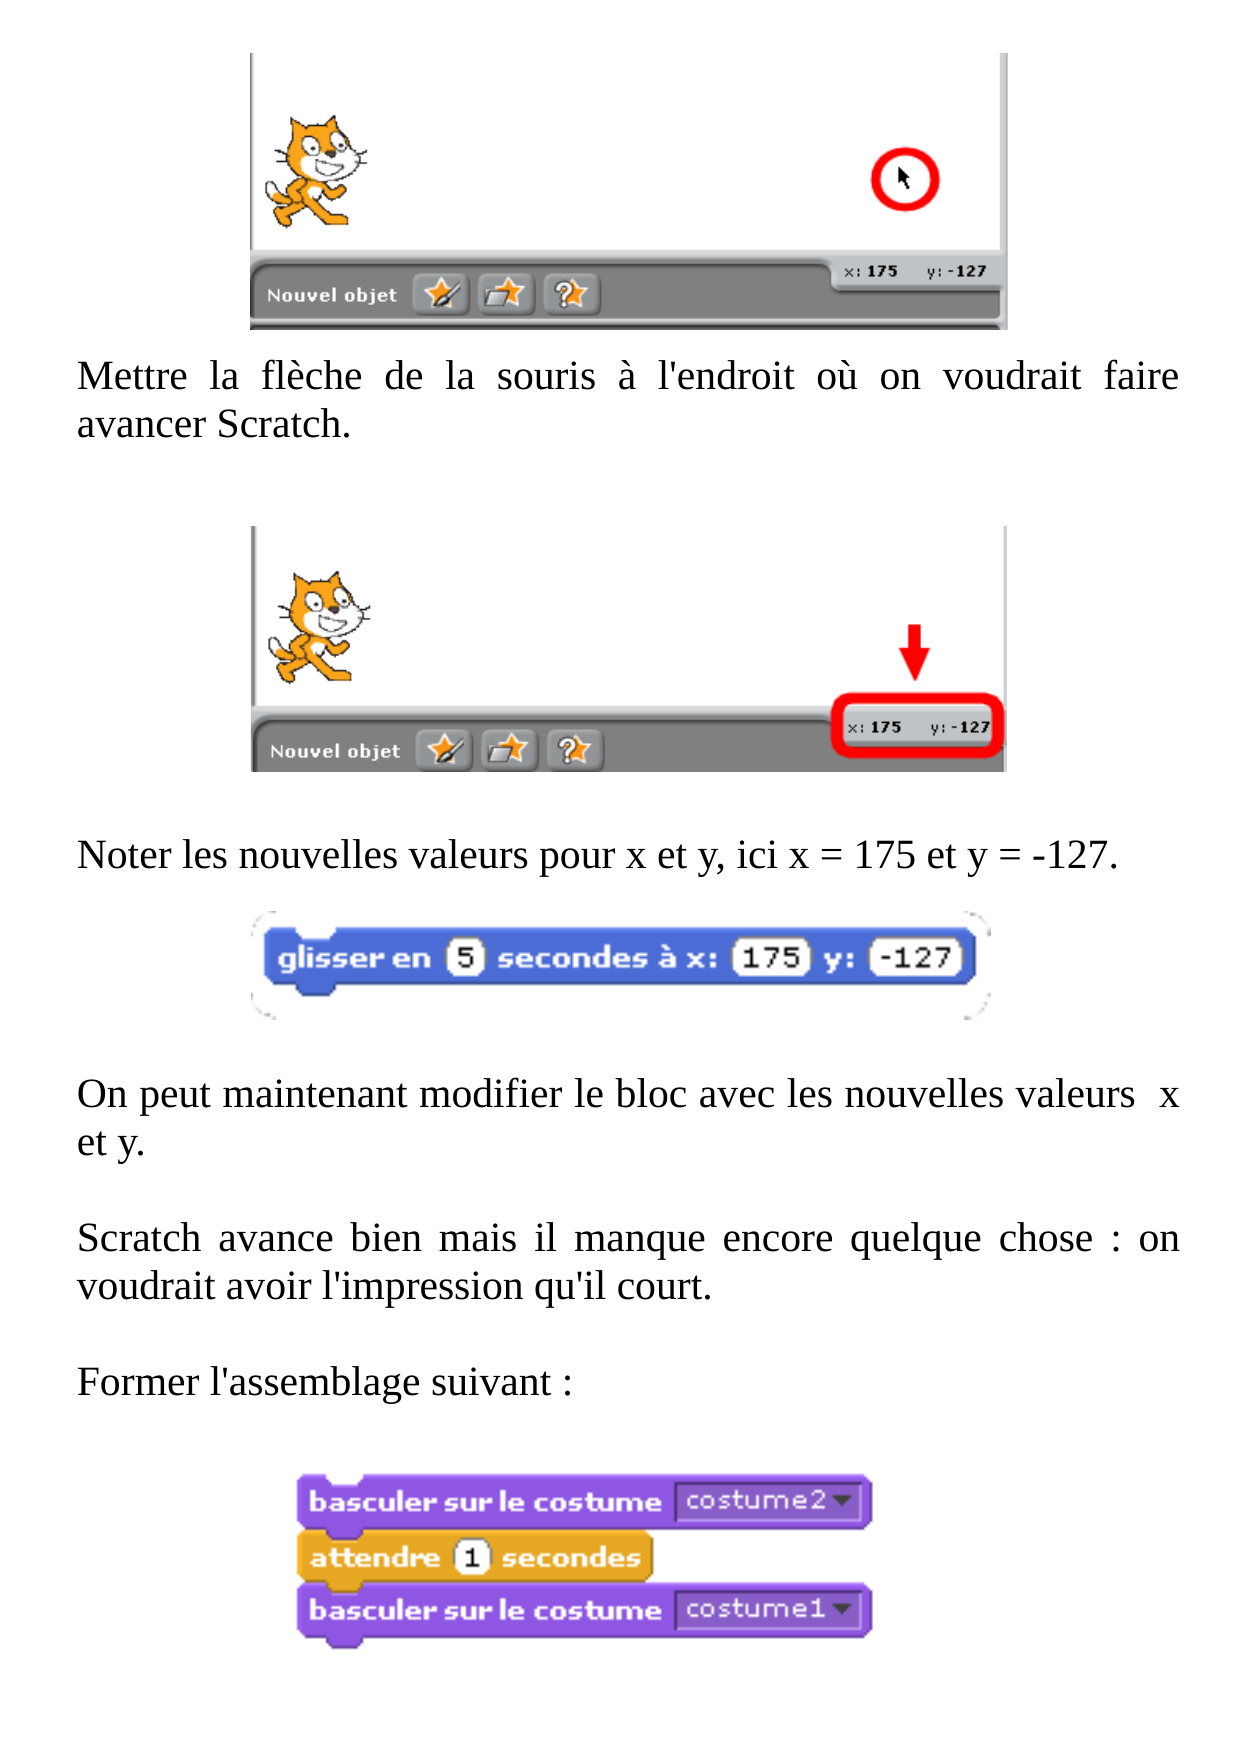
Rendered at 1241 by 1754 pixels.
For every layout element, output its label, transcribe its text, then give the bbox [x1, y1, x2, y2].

picture [251, 911, 991, 1020]
text Scratch avance bien mais il manque encore quelque chose : on voudrait avoir l'impression qu'il court. [77, 1213, 1181, 1308]
text Noter les nouvelles valeurs pour x et y, ici x = 175 et y = -127. [77, 829, 1181, 877]
text On peut maintenant modifier le bloc avec les nouvelles valeurs x et y. [77, 1069, 1181, 1165]
picture [290, 1467, 881, 1660]
picture [250, 526, 1007, 772]
text Former l'assemblage suivant : [77, 1356, 1181, 1404]
picture [250, 53, 1008, 330]
text Mettre la flèche de la souris à l'endroit où on voudrait faire avancer Scratch. [77, 350, 1181, 446]
